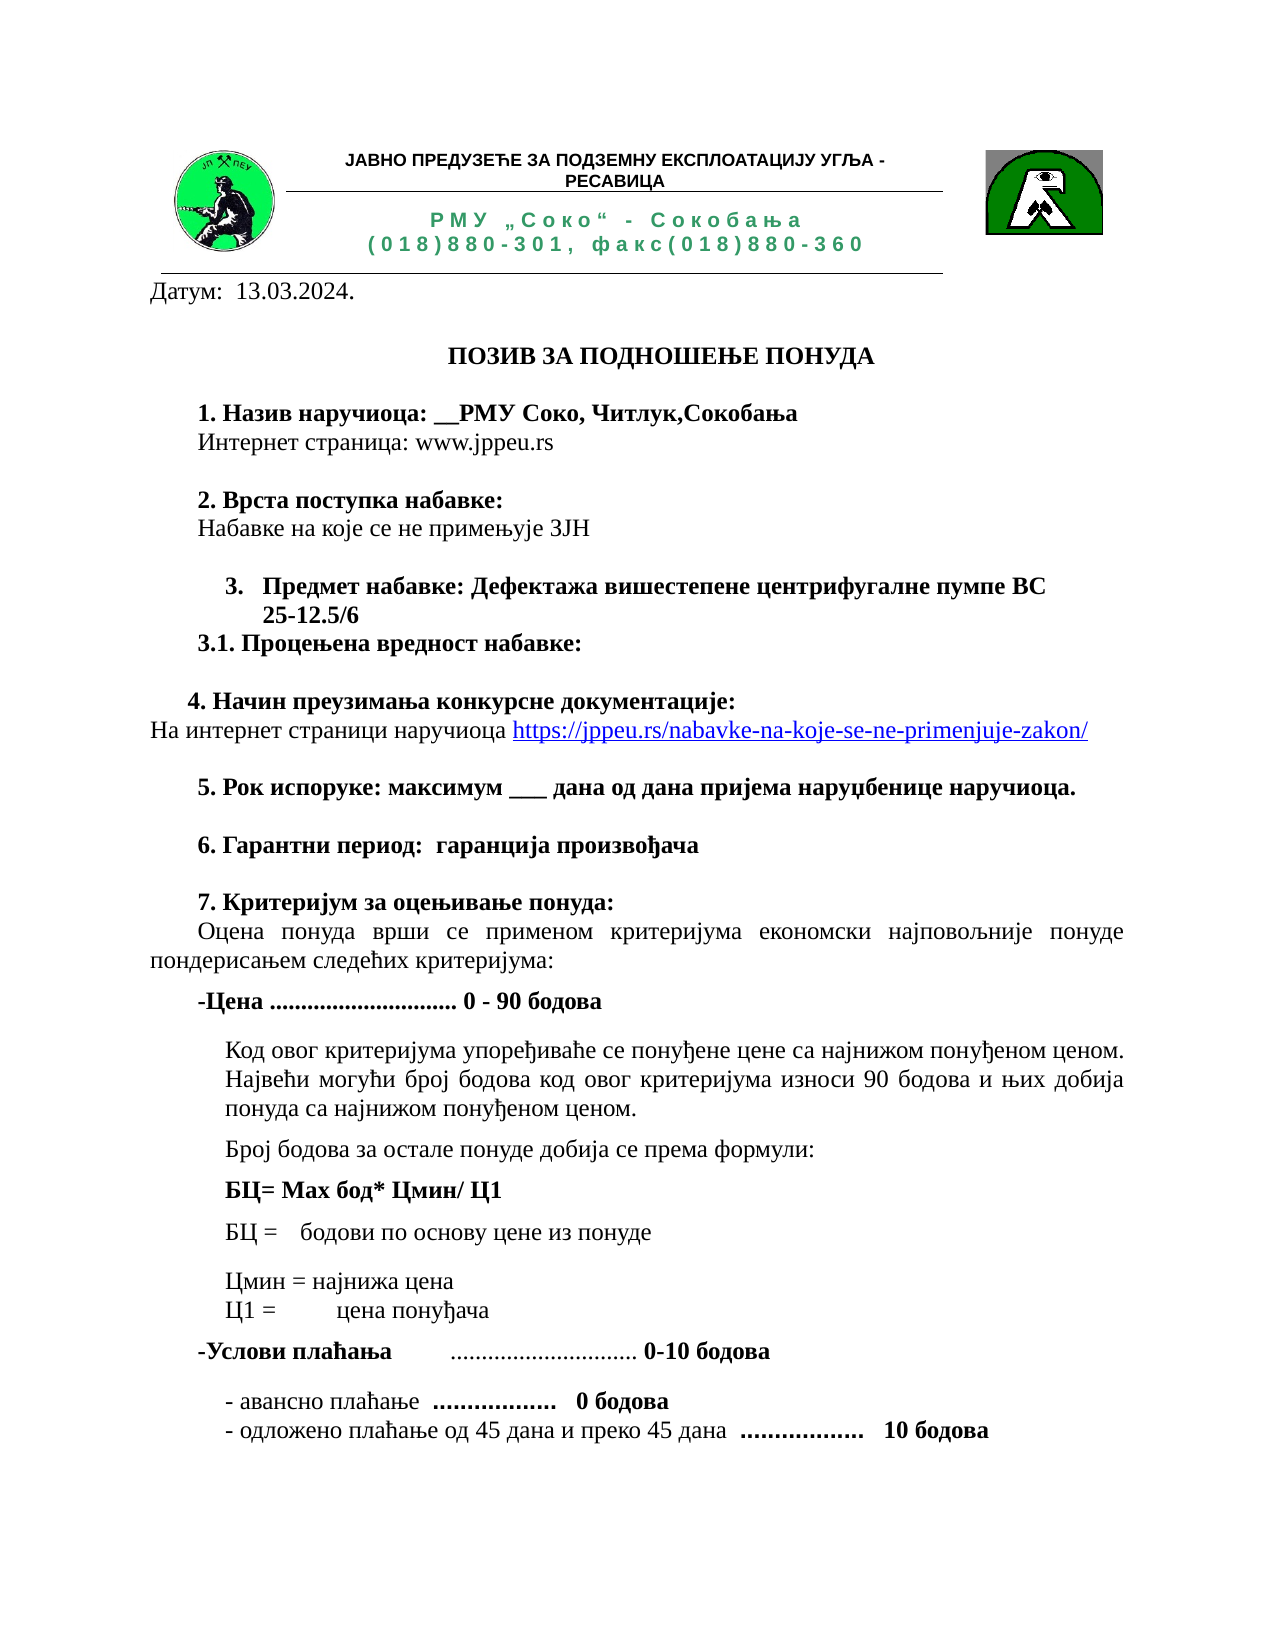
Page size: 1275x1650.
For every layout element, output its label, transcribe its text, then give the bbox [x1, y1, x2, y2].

text Интернет страница: www.jppeu.rs [150, 427, 1125, 456]
text Број бодова за остале понуде добија се према формули: [225, 1134, 1125, 1163]
table_header ЈАВНО ПРЕДУЗЕЋЕ ЗА ПОДЗЕМНУ ЕКСПЛОАТАЦИЈУ УГЉА - РЕСАВИЦА [286, 150, 943, 191]
text Оцена понуда врши се применом критеријума економски најповољније понуде пондерисањем следећих критеријума: [150, 916, 1125, 973]
text - авансно плаћање .................. 0 бодова [225, 1386, 1125, 1415]
text 4. Начин преузимања конкурсне документације: [150, 686, 1125, 715]
text 1. Назив наручиоца: __РМУ Соко, Читлук,Сокобања [150, 398, 1125, 427]
text Ц1 = цена понуђача [225, 1295, 1125, 1324]
text 3.1. Процењена вредност набавке: [150, 628, 1125, 657]
text Набавке на које се не примењује ЗЈН [150, 513, 1125, 542]
picture [985, 150, 1103, 235]
list 25-12.5/6 [225, 600, 1125, 628]
text 6. Гарантни период: гаранција произвођача [150, 830, 1125, 858]
text Цмин = најнижа цена [225, 1266, 1125, 1295]
text БЦ = бодови по основу цене из понуде [225, 1217, 1125, 1246]
text БЦ= Маx бод* Цмин/ Ц1 [225, 1176, 1125, 1204]
table_cell РМУ „Соко“ - Сокобања (018)880-301, факс(018)880-360 [286, 192, 943, 273]
text На интернет страници наручиоца https://jppeu.rs/nabavke-na-koje-se-ne-primenjuje-zakon/ [150, 715, 1125, 743]
text 2. Врста поступка набавке: [150, 485, 1125, 513]
text 5. Рок испоруке: максимум ___ дана од дана пријема наруџбенице наручиоца. [150, 772, 1125, 801]
picture [173, 150, 275, 252]
text - одложено плаћање од 45 дана и преко 45 дана .................. 10 бодова [225, 1415, 1125, 1444]
text Датум: 13.03.2024. [150, 274, 1125, 305]
table_header [943, 150, 1145, 273]
text ПОЗИВ ЗА ПОДНОШЕЊЕ ПОНУДА [150, 341, 1125, 370]
text 7. Критеријум за оцењивање понуда: [150, 887, 1125, 916]
list Предмет набавке: Дефектажа вишестепене центрифугалне пумпе BC [225, 571, 1125, 600]
table_header [161, 150, 286, 273]
text -Услови плаћања .............................. 0-10 бодова [150, 1336, 1125, 1365]
text Код овог критеријума упоређиваће се понуђене цене са најнижом понуђеном ценом. Највећи могући број бодова код овог критеријума износи 90 бодова и њих добија понуда са најнижом понуђеном ценом. [225, 1036, 1125, 1122]
text -Цена .............................. 0 - 90 бодова [150, 986, 1125, 1015]
